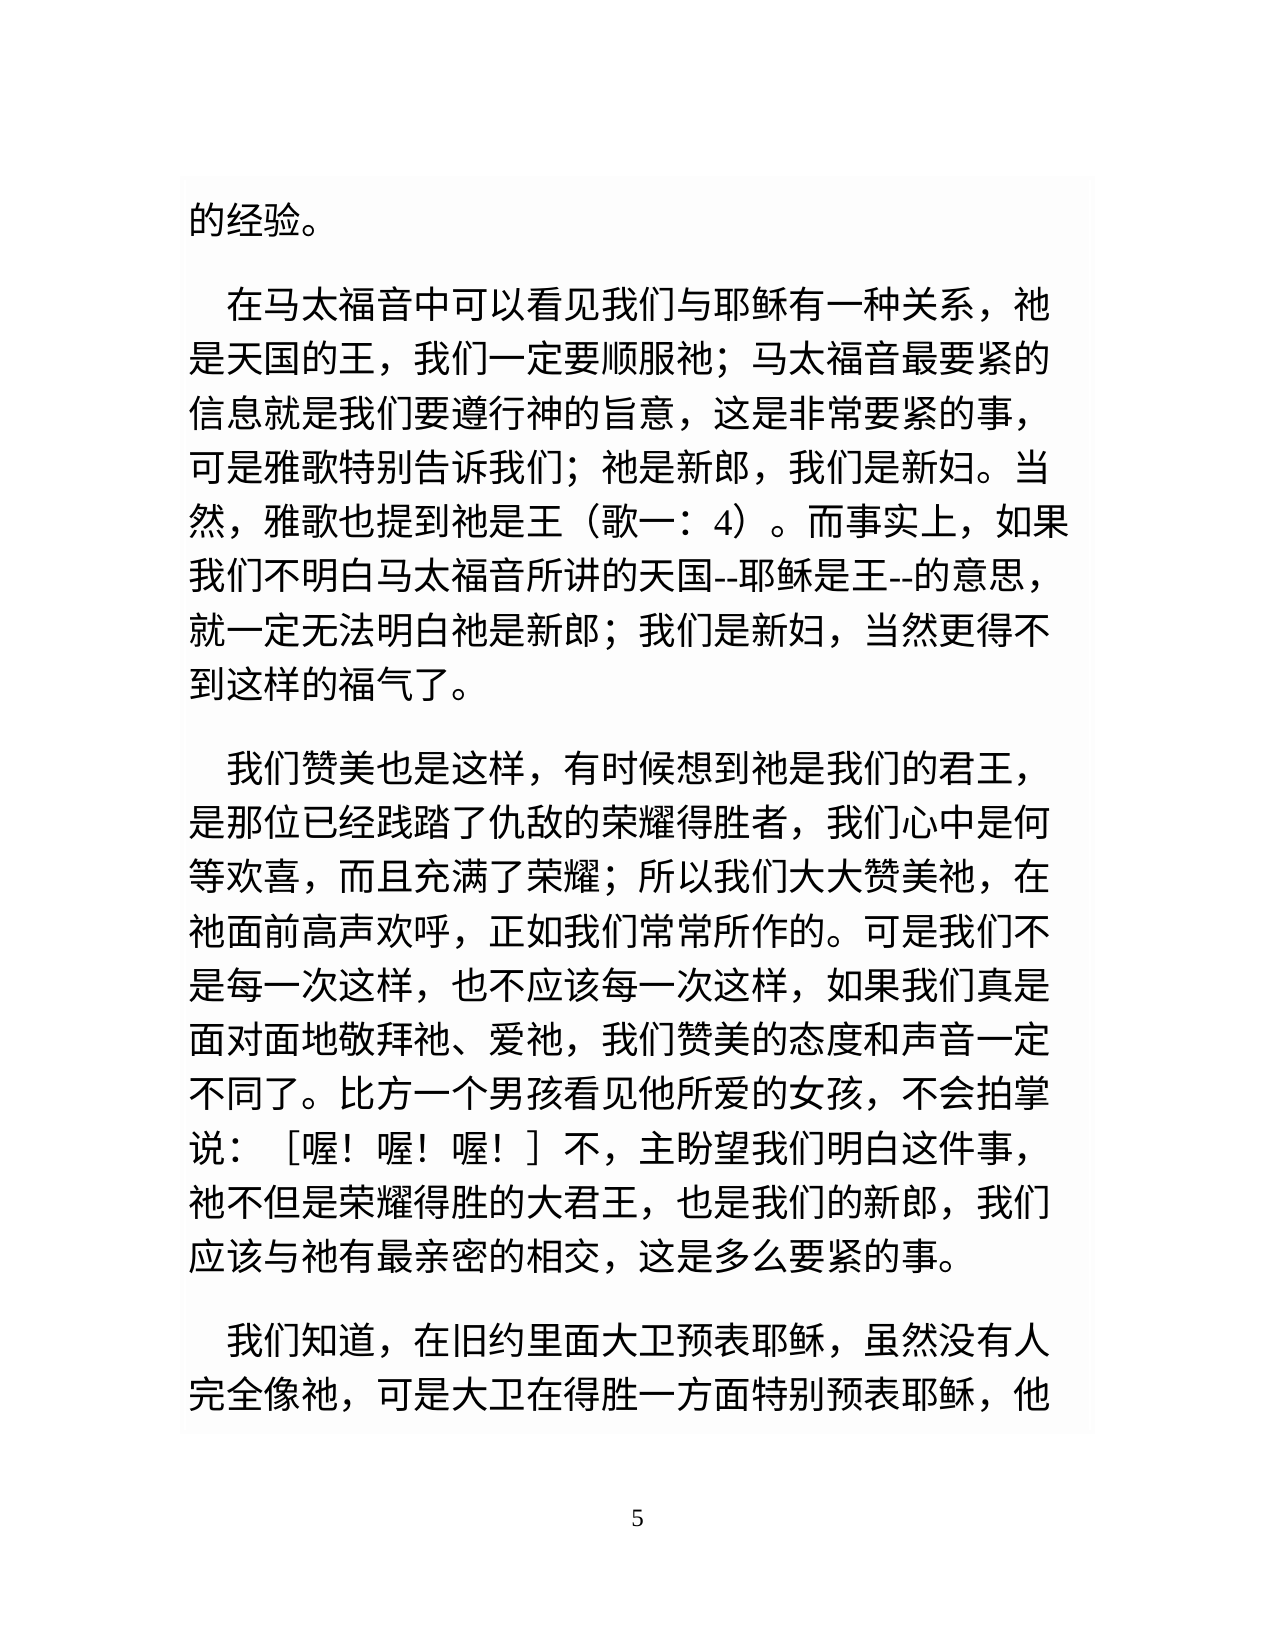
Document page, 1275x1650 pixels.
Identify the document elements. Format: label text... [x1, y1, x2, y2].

table_header 的经验。 在马太福音中可以看见我们与耶稣有一种关系，祂是天国的王，我们一定要顺服祂；马太福音最要紧的信息就是我们要遵行神的旨意，这是非常要紧的事，可是雅歌特别告诉我们；祂是新郎，我们是新妇。当然，雅歌也提到祂是王（歌一：4）。而事实上，如果我们不明白马太福音所讲的天国--耶稣是王--的意思，就一定无法明白祂是新郎；我们是新妇，当然更得不到这样的福气了。 我们赞美也是这样，有时候想到祂是我们的君王，是那位已经践踏了仇敌的荣耀得胜者，我们心中是何等欢喜，而且充满了荣耀；所以我们大大赞美祂，在祂面前高声欢呼，正如我们常常所作的。可是我们不是每一次这样，也不应该每一次这样，如果我们真是面对面地敬拜祂、爱祂，我们赞美的态度和声音一定不同了。比方一个男孩看见他所爱的女孩，不会拍掌说：［喔！喔！喔！］不，主盼望我们明白这件事，祂不但是荣耀得胜的大君王，也是我们的新郎，我们应该与祂有最亲密的相交，这是多么要紧的事。 我们知道，在旧约里面大卫预表耶稣，虽然没有人完全像祂，可是大卫在得胜一方面特别预表耶稣，他 [186, 180, 1089, 1422]
